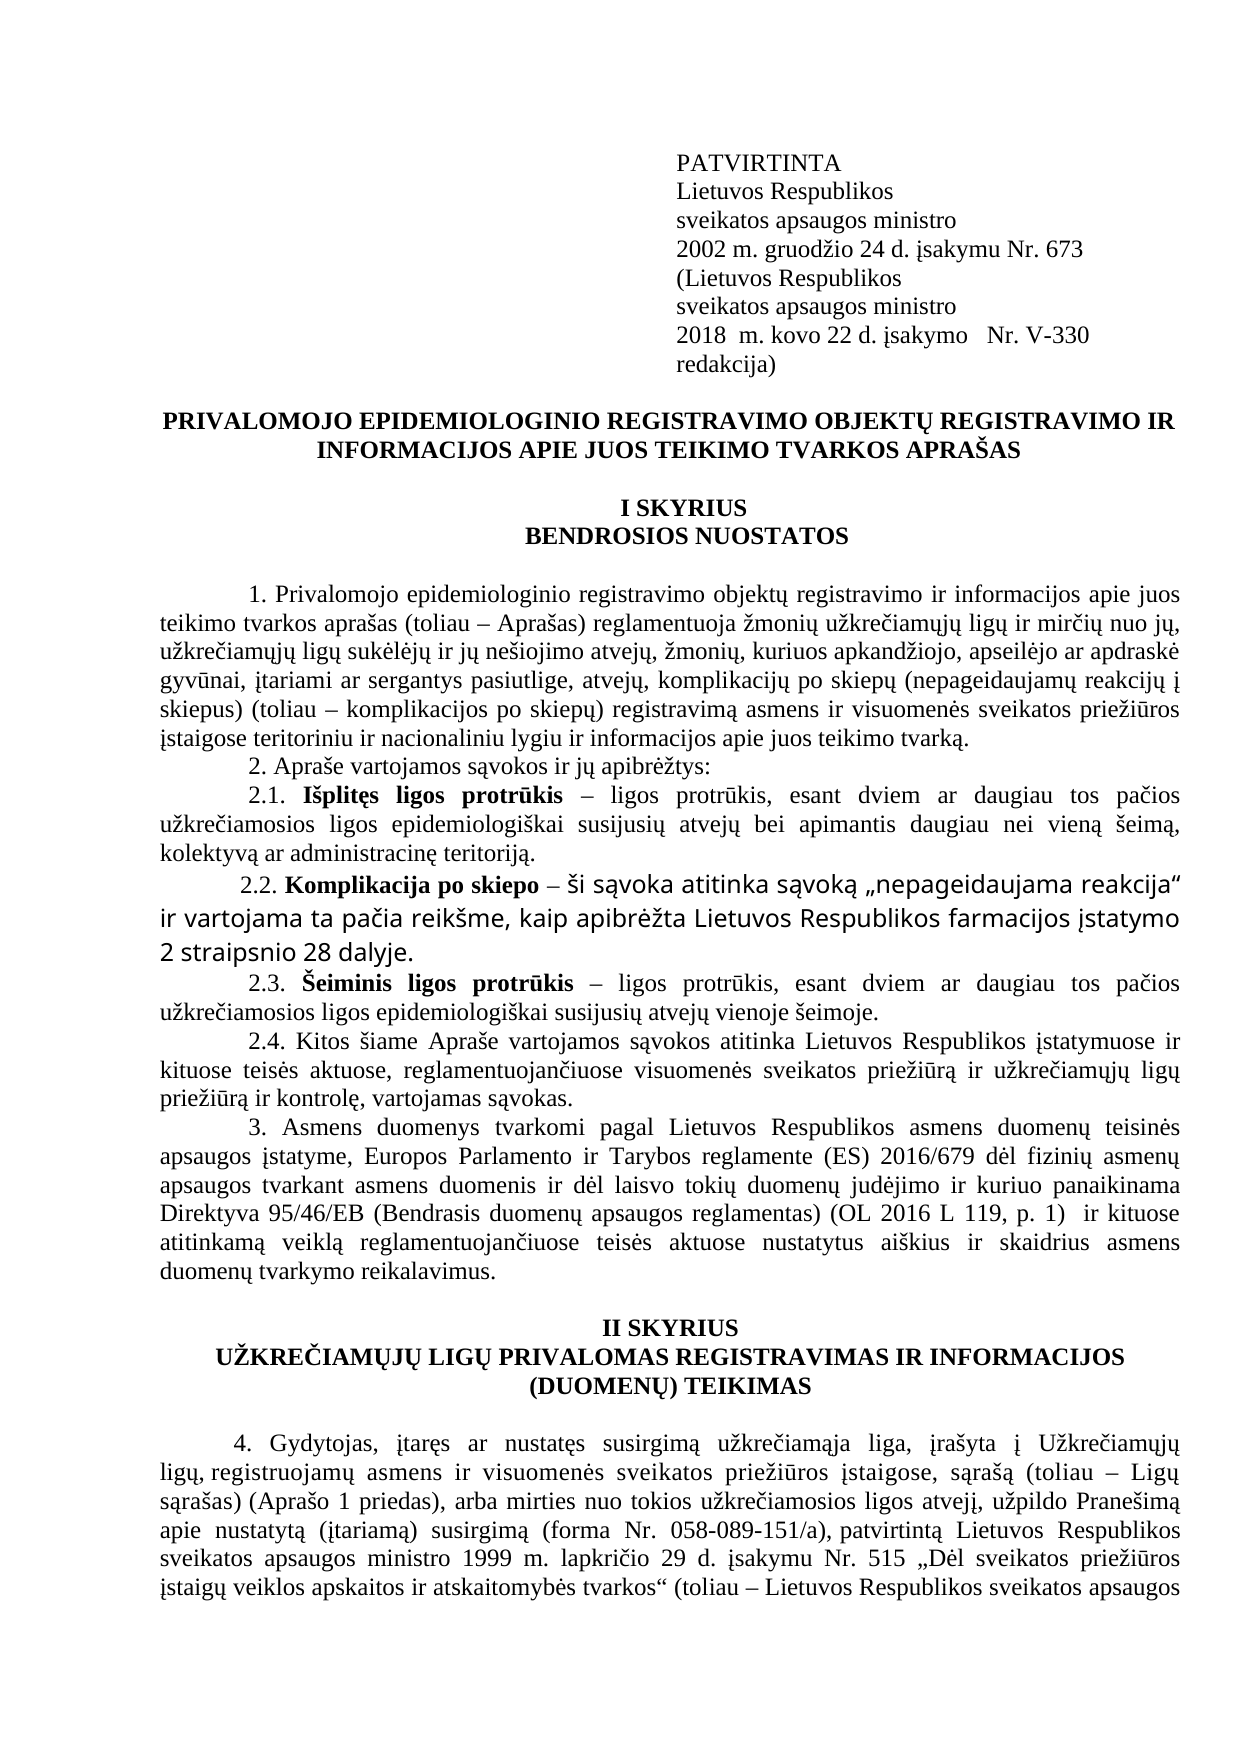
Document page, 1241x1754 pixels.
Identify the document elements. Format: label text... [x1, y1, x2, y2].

text PRIVALOMOJO EPIDEMIOLOGINIO REGISTRAVIMO OBJEKTŲ REGISTRAVIMO IR INFORMACIJOS APIE JUOS TEIKIMO TVARKOS APRAŠAS [159, 406, 1178, 464]
text 1. Privalomojo epidemiologinio registravimo objektų registravimo ir informacijos apie juos teikimo tvarkos aprašas (toliau – Aprašas) reglamentuoja žmonių užkrečiamųjų ligų ir mirčių nuo jų, užkrečiamųjų ligų sukėlėjų ir jų nešiojimo atvejų, žmonių, kuriuos apkandžiojo, apseilėjo ar apdraskė gyvūnai, įtariami ar sergantys pasiutlige, atvejų, komplikacijų po skiepų (nepageidaujamų reakcijų į skiepus) (toliau – komplikacijos po skiepų) registravimą asmens ir visuomenės sveikatos priežiūros įstaigose teritoriniu ir nacionaliniu lygiu ir informacijos apie juos teikimo tvarką. [159, 579, 1181, 751]
text UŽKREČIAMŲJŲ LIGŲ PRIVALOMAS REGISTRAVIMAS IR INFORMACIJOS (DUOMENŲ) TEIKIMAS [159, 1342, 1181, 1400]
text II skyrius [159, 1313, 1181, 1342]
text 4. Gydytojas, įtaręs ar nustatęs susirgimą užkrečiamąja liga, įrašyta į Užkrečiamųjų ligų, registruojamų asmens ir visuomenės sveikatos priežiūros įstaigose, sąrašą (toliau – Ligų sąrašas) (Aprašo 1 priedas), arba mirties nuo tokios užkrečiamosios ligos atvejį, užpildo Pranešimą apie nustatytą (įtariamą) susirgimą (forma Nr. 058-089-151/a), patvirtintą Lietuvos Respublikos sveikatos apsaugos ministro 1999 m. lapkričio 29 d. įsakymu Nr. 515 „Dėl sveikatos priežiūros įstaigų veiklos apskaitos ir atskaitomybės tvarkos“ (toliau – Lietuvos Respublikos sveikatos apsaugos [159, 1428, 1181, 1601]
text sveikatos apsaugos ministro [676, 205, 1208, 234]
text 2.3. Šeiminis ligos protrūkis – ligos protrūkis, esant dviem ar daugiau tos pačios užkrečiamosios ligos epidemiologiškai susijusių atvejų vienoje šeimoje. [159, 968, 1181, 1026]
text sveikatos apsaugos ministro [676, 291, 1208, 320]
text 2002 m. gruodžio 24 d. įsakymu Nr. 673 [676, 234, 1208, 263]
text BENDROSIOS NUOSTATOS [159, 521, 1208, 550]
text 2.2. Komplikacija po skiepo – ši sąvoka atitinka sąvoką „nepageidaujama reakcija“ ir vartojama ta pačia reikšme, kaip apibrėžta Lietuvos Respublikos farmacijos įstatymo 2 straipsnio 28 dalyje. [159, 866, 1181, 968]
text 2.1. Išplitęs ligos protrūkis – ligos protrūkis, esant dviem ar daugiau tos pačios užkrečiamosios ligos epidemiologiškai susijusių atvejų bei apimantis daugiau nei vieną šeimą, kolektyvą ar administracinę teritoriją. [159, 780, 1181, 866]
text 2. Apraše vartojamos sąvokos ir jų apibrėžtys: [159, 751, 1181, 780]
text 2.4. Kitos šiame Apraše vartojamos sąvokos atitinka Lietuvos Respublikos įstatymuose ir kituose teisės aktuose, reglamentuojančiuose visuomenės sveikatos priežiūrą ir užkrečiamųjų ligų priežiūrą ir kontrolę, vartojamas sąvokas. [159, 1026, 1181, 1112]
text 3. Asmens duomenys tvarkomi pagal Lietuvos Respublikos asmens duomenų teisinės apsaugos įstatyme, Europos Parlamento ir Tarybos reglamente (ES) 2016/679 dėl fizinių asmenų apsaugos tvarkant asmens duomenis ir dėl laisvo tokių duomenų judėjimo ir kuriuo panaikinama Direktyva 95/46/EB (Bendrasis duomenų apsaugos reglamentas) (OL 2016 L 119, p. 1) ir kituose atitinkamą veiklą reglamentuojančiuose teisės aktuose nustatytus aiškius ir skaidrius asmens duomenų tvarkymo reikalavimus. [159, 1112, 1181, 1285]
text redakcija) [676, 349, 1208, 378]
text PATVIRTINTA [676, 148, 1208, 176]
text (Lietuvos Respublikos [676, 263, 1208, 291]
text Lietuvos Respublikos [676, 176, 1208, 205]
text I SKYRIUS [159, 493, 1208, 521]
text 2018 m. kovo 22 d. įsakymo Nr. V-330 [676, 320, 1208, 349]
